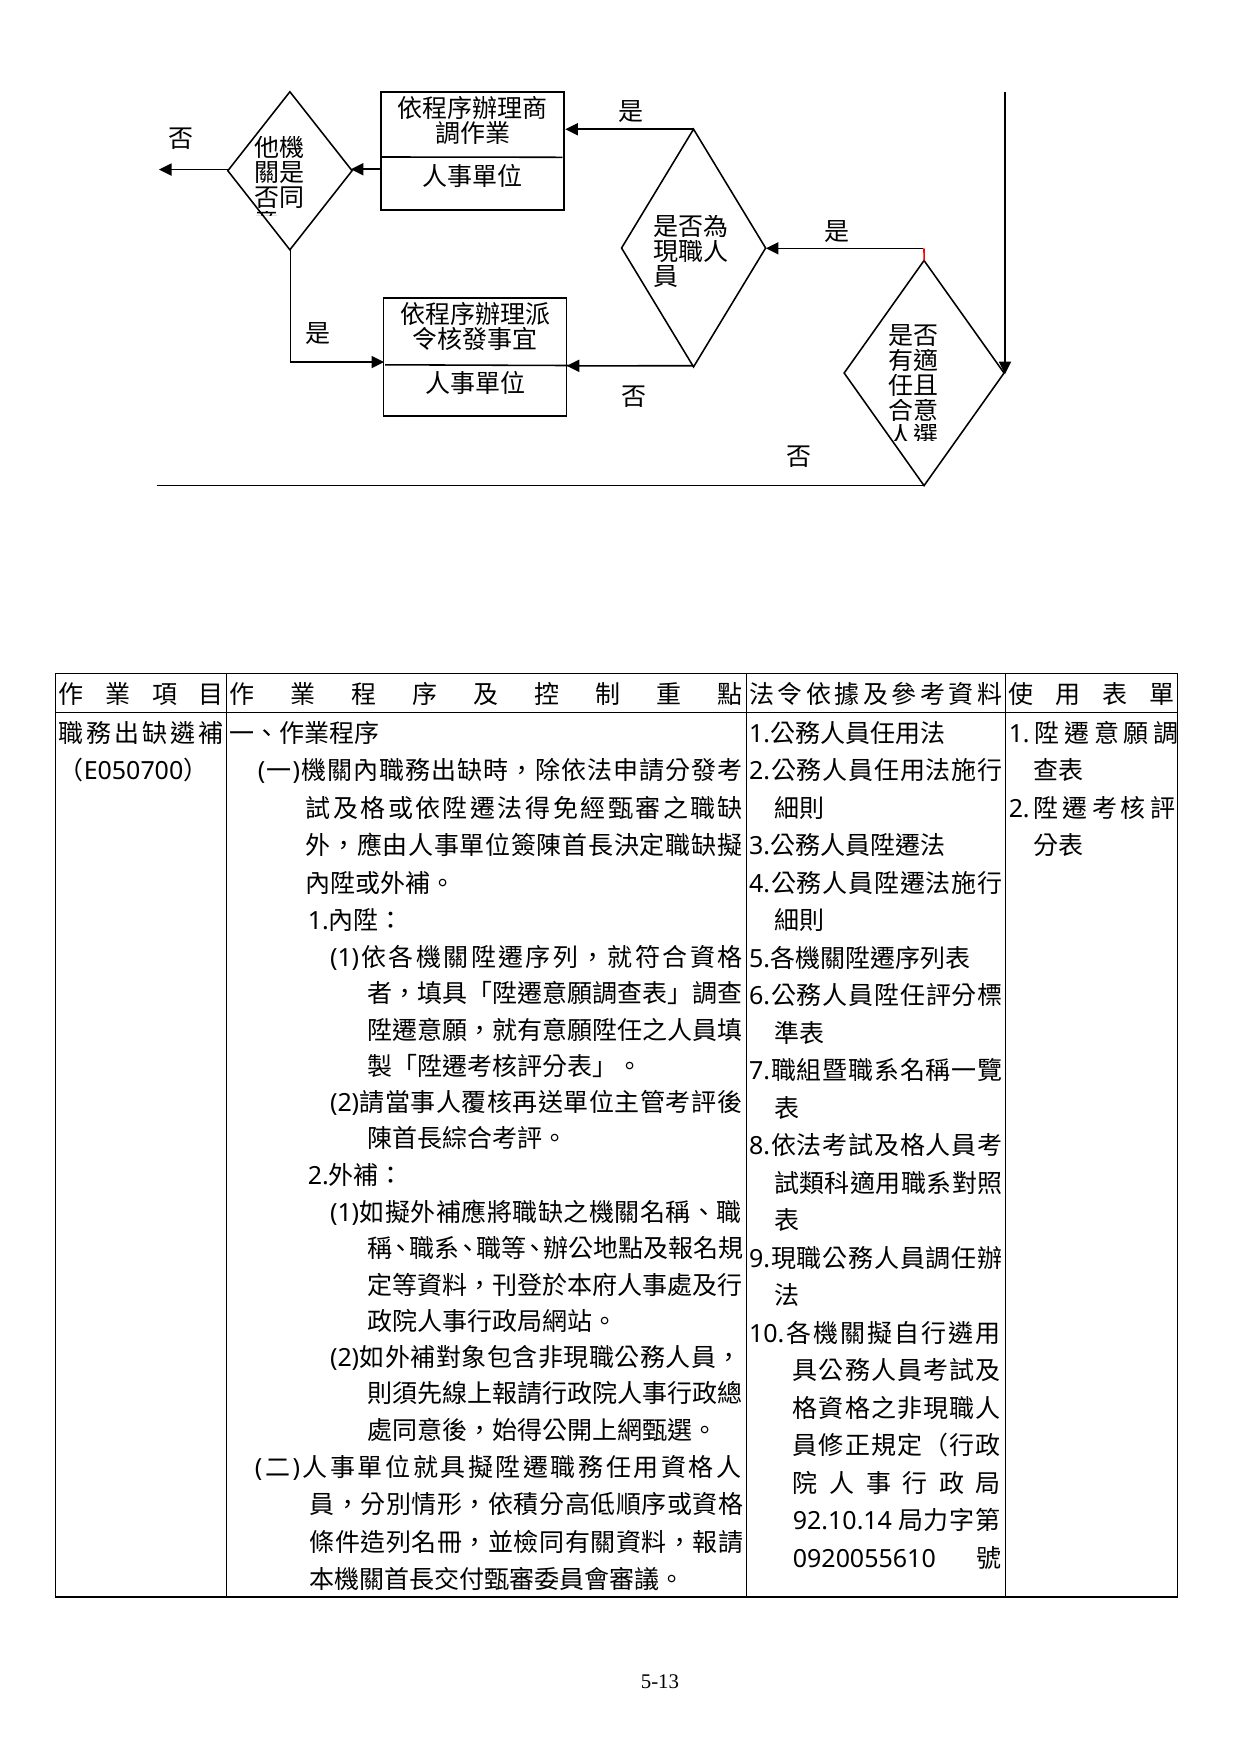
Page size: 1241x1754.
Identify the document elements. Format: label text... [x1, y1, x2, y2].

text 是否為現職人員 [653, 216, 734, 290]
text 否 [787, 447, 808, 473]
table_cell 1.公務人員任用法 2.公務人員任用法施行細則 3.公務人員陞遷法 4.公務人員陞遷法施行細則 5.各機關陞遷序列表 6.公務人員陞任評分標準表 7.職組暨職系名稱一覽表 8.依法考試及格人員考試類科適用職系對照表 9.現職公務人員調任辦法 10.各機關擬自行遴用具公務人員考試及格資格之非現職人員修正規定（行政院人事行政局92.10.14局力字第0920055610號 [747, 713, 1005, 1596]
text 是否有適任且合意人選 [877, 324, 949, 440]
text 是 [824, 212, 846, 248]
table_header 法令依據及參考資料 [747, 674, 1005, 712]
text 否 [168, 118, 188, 151]
table_cell 一、作業程序 (一)機關內職務出缺時，除依法申請分發考試及格或依陞遷法得免經甄審之職缺外，應由人事單位簽陳首長決定職缺擬內陞或外補。 1.內陞： (1)依各機關陞遷序列，就符合資格者，填具「陞遷意願調查表」調查陞遷意願，就有意願陞任之人員填製「陞遷考核評分表」。 (2)請當事人覆核再送單位主管考評後陳首長綜合考評。 2.外補： (1)如擬外補應將職缺之機關名稱、職稱、職系、職等、辦公地點及報名規定等資料，刊登於本府人事處及行政院人事行政局網站。 (2)如外補對象包含非現職公務人員，則須先線上報請行政院人事行政總處同意後，始得公開上網甄選。 (二)人事單位就具擬陞遷職務任用資格人員，分別情形，依積分高低順序或資格條件造列名冊，並檢同有關資料，報請本機關首長交付甄審委員會審議。 [227, 713, 746, 1596]
text 否 [621, 376, 638, 408]
table_header 使用表單 [1006, 674, 1177, 712]
table_header 作業項目 [56, 674, 226, 712]
text 否 [787, 437, 808, 454]
table_header 作業程序及控制重點 [227, 674, 746, 712]
text 是 [618, 92, 635, 124]
table_cell 職務出缺遴補（E050700） [56, 713, 226, 1596]
text 他機關是否同意 [254, 137, 325, 215]
table_cell 1.陞遷意願調查表 2.陞遷考核評分表 [1006, 713, 1177, 1596]
